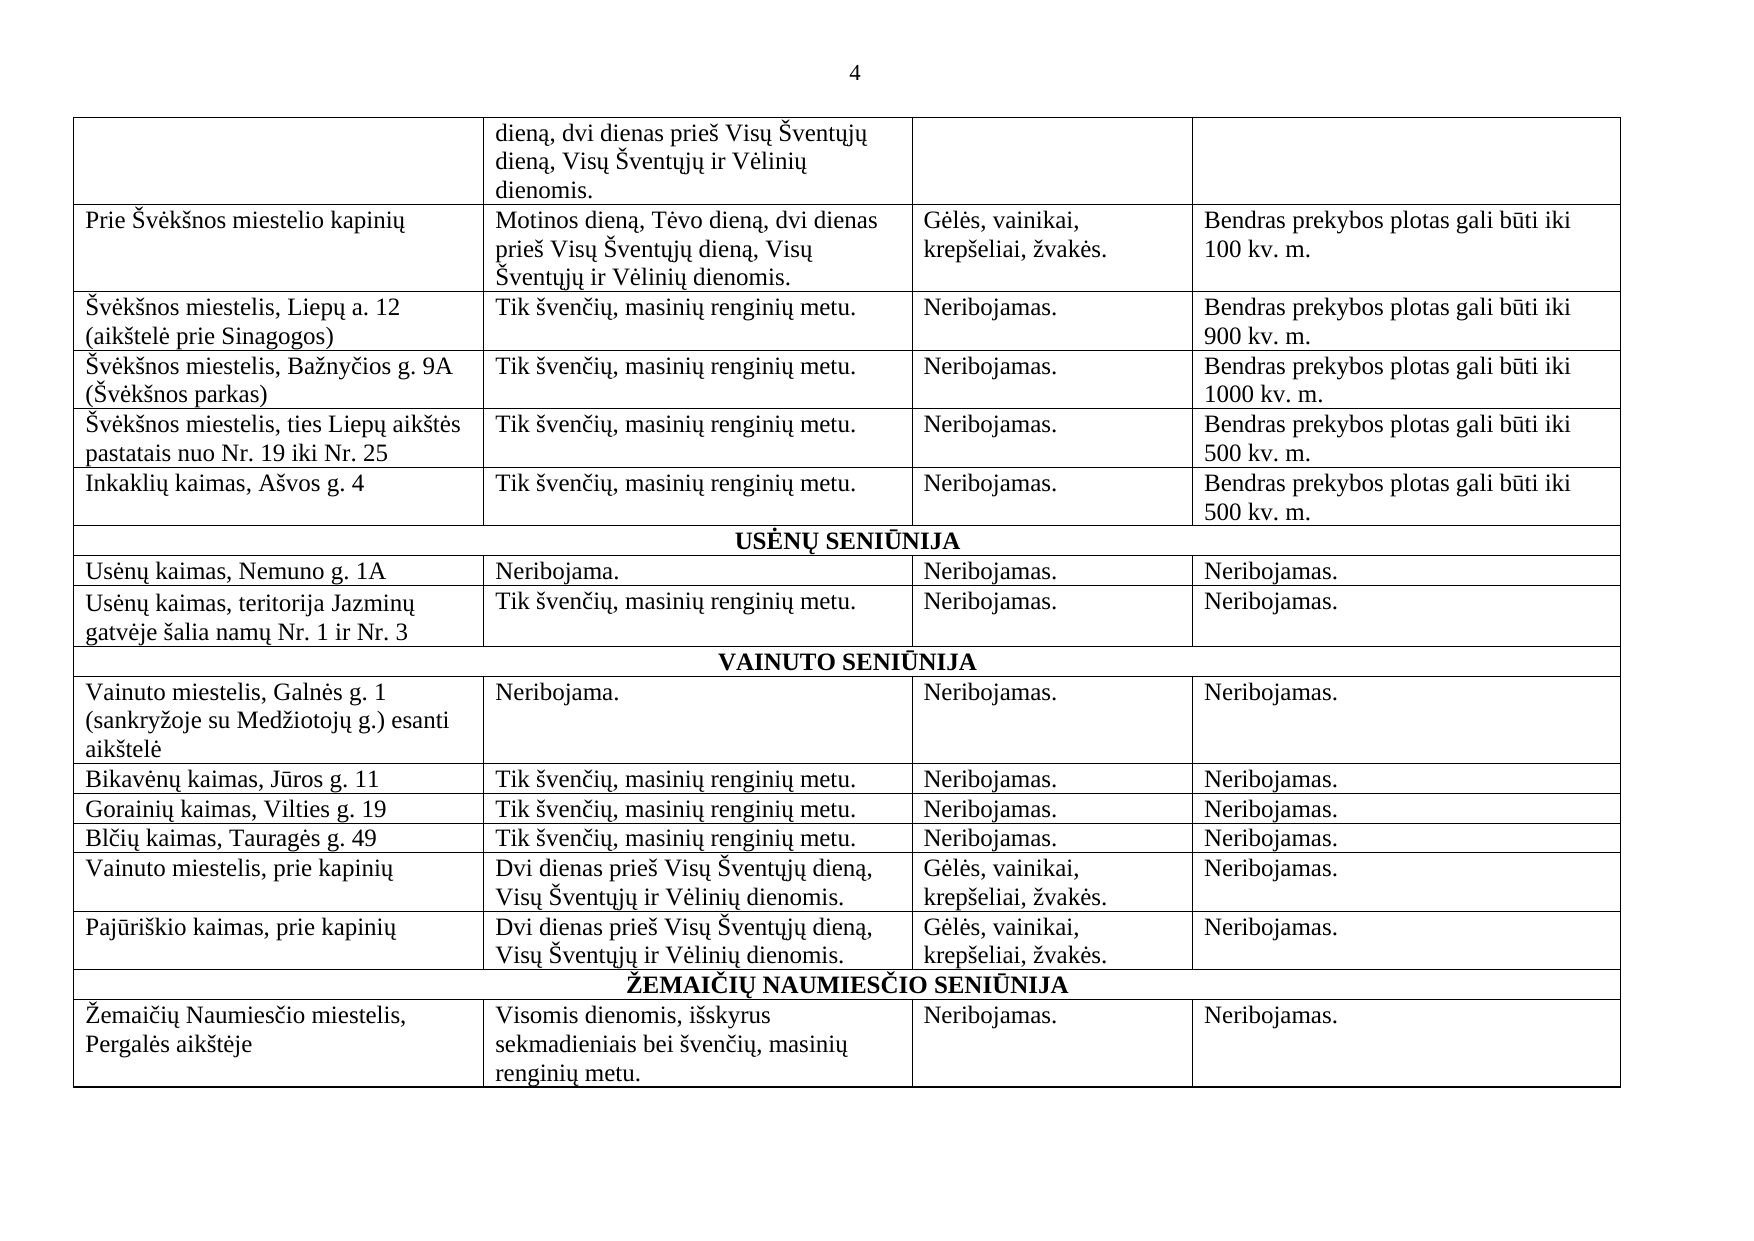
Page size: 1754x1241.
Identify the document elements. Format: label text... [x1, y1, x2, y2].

table_cell Neribojamas. [913, 794, 1192, 822]
table_cell ŽEMAIČIŲ NAUMIESČIO SENIŪNIJA [74, 970, 1620, 999]
table_cell Tik švenčių, masinių renginių metu. [484, 764, 912, 793]
table_cell Neribojamas. [1193, 586, 1620, 646]
table_cell Žemaičių Naumiesčio miestelis, Pergalės aikštėje [74, 1000, 483, 1086]
table_cell Neribojamas. [1193, 556, 1620, 585]
table_cell Neribojamas. [1193, 1000, 1620, 1086]
table_cell Gėlės, vainikai, krepšeliai, žvakės. [913, 912, 1192, 969]
table_cell Neribojama. [484, 677, 912, 763]
table_cell dieną, dvi dienas prieš Visų Šventųjų dieną, Visų Šventųjų ir Vėlinių dienomis. [484, 118, 912, 204]
table_cell Neribojamas. [1193, 764, 1620, 793]
table_cell Inkaklių kaimas, Ašvos g. 4 [74, 468, 483, 525]
table_cell Neribojamas. [1193, 677, 1620, 763]
table_cell Dvi dienas prieš Visų Šventųjų dieną, Visų Šventųjų ir Vėlinių dienomis. [484, 912, 912, 969]
table_cell Neribojamas. [913, 824, 1192, 852]
table_cell Neribojamas. [913, 468, 1192, 525]
table_cell Prie Švėkšnos miestelio kapinių [74, 205, 483, 291]
table_cell Usėnų kaimas, teritorija Jazminų gatvėje šalia namų Nr. 1 ir Nr. 3 [74, 586, 483, 646]
table_cell [913, 118, 1192, 204]
table_cell Bendras prekybos plotas gali būti iki 500 kv. m. [1193, 468, 1620, 525]
table_cell Visomis dienomis, išskyrus sekmadieniais bei švenčių, masinių renginių metu. [484, 1000, 912, 1086]
table_cell Vainuto miestelis, Galnės g. 1 (sankryžoje su Medžiotojų g.) esanti aikštelė [74, 677, 483, 763]
table_cell Neribojamas. [1193, 824, 1620, 852]
table_cell Motinos dieną, Tėvo dieną, dvi dienas prieš Visų Šventųjų dieną, Visų Šventųjų ir Vėlinių dienomis. [484, 205, 912, 291]
table_cell Dvi dienas prieš Visų Šventųjų dieną, Visų Šventųjų ir Vėlinių dienomis. [484, 853, 912, 911]
table_cell Tik švenčių, masinių renginių metu. [484, 351, 912, 408]
table_cell [74, 118, 483, 204]
table_cell Tik švenčių, masinių renginių metu. [484, 468, 912, 525]
table_cell Neribojama. [484, 556, 912, 585]
table_cell Usėnų kaimas, Nemuno g. 1A [74, 556, 483, 585]
table_cell Pajūriškio kaimas, prie kapinių [74, 912, 483, 969]
table_cell Neribojamas. [913, 292, 1192, 350]
table_cell Tik švenčių, masinių renginių metu. [484, 794, 912, 822]
table_cell Gėlės, vainikai, krepšeliai, žvakės. [913, 205, 1192, 291]
table_cell Neribojamas. [913, 351, 1192, 408]
table_cell Vainuto miestelis, prie kapinių [74, 853, 483, 911]
table_cell Tik švenčių, masinių renginių metu. [484, 409, 912, 467]
table_cell Gėlės, vainikai, krepšeliai, žvakės. [913, 853, 1192, 911]
table_cell USĖNŲ SENIŪNIJA [74, 526, 1620, 555]
table_cell Švėkšnos miestelis, Liepų a. 12 (aikštelė prie Sinagogos) [74, 292, 483, 350]
table_cell Neribojamas. [1193, 853, 1620, 911]
table_cell Tik švenčių, masinių renginių metu. [484, 586, 912, 646]
table_cell Neribojamas. [913, 586, 1192, 646]
table_cell Bikavėnų kaimas, Jūros g. 11 [74, 764, 483, 793]
table_cell [1193, 118, 1620, 204]
table_cell Neribojamas. [913, 1000, 1192, 1086]
table_cell Bendras prekybos plotas gali būti iki 500 kv. m. [1193, 409, 1620, 467]
table_cell VAINUTO SENIŪNIJA [74, 647, 1620, 676]
table_cell Neribojamas. [913, 556, 1192, 585]
table_cell Neribojamas. [1193, 794, 1620, 822]
table_cell Tik švenčių, masinių renginių metu. [484, 292, 912, 350]
table_cell Neribojamas. [1193, 912, 1620, 969]
table_cell Tik švenčių, masinių renginių metu. [484, 824, 912, 852]
table_cell Bendras prekybos plotas gali būti iki 100 kv. m. [1193, 205, 1620, 291]
table_cell Neribojamas. [913, 409, 1192, 467]
table_cell Neribojamas. [913, 677, 1192, 763]
table_cell Švėkšnos miestelis, ties Liepų aikštės pastatais nuo Nr. 19 iki Nr. 25 [74, 409, 483, 467]
table_cell Gorainių kaimas, Vilties g. 19 [74, 794, 483, 822]
table_cell Bendras prekybos plotas gali būti iki 1000 kv. m. [1193, 351, 1620, 408]
table_cell Neribojamas. [913, 764, 1192, 793]
table_cell Bendras prekybos plotas gali būti iki 900 kv. m. [1193, 292, 1620, 350]
table_cell Blčių kaimas, Tauragės g. 49 [74, 824, 483, 852]
table_cell Švėkšnos miestelis, Bažnyčios g. 9A (Švėkšnos parkas) [74, 351, 483, 408]
